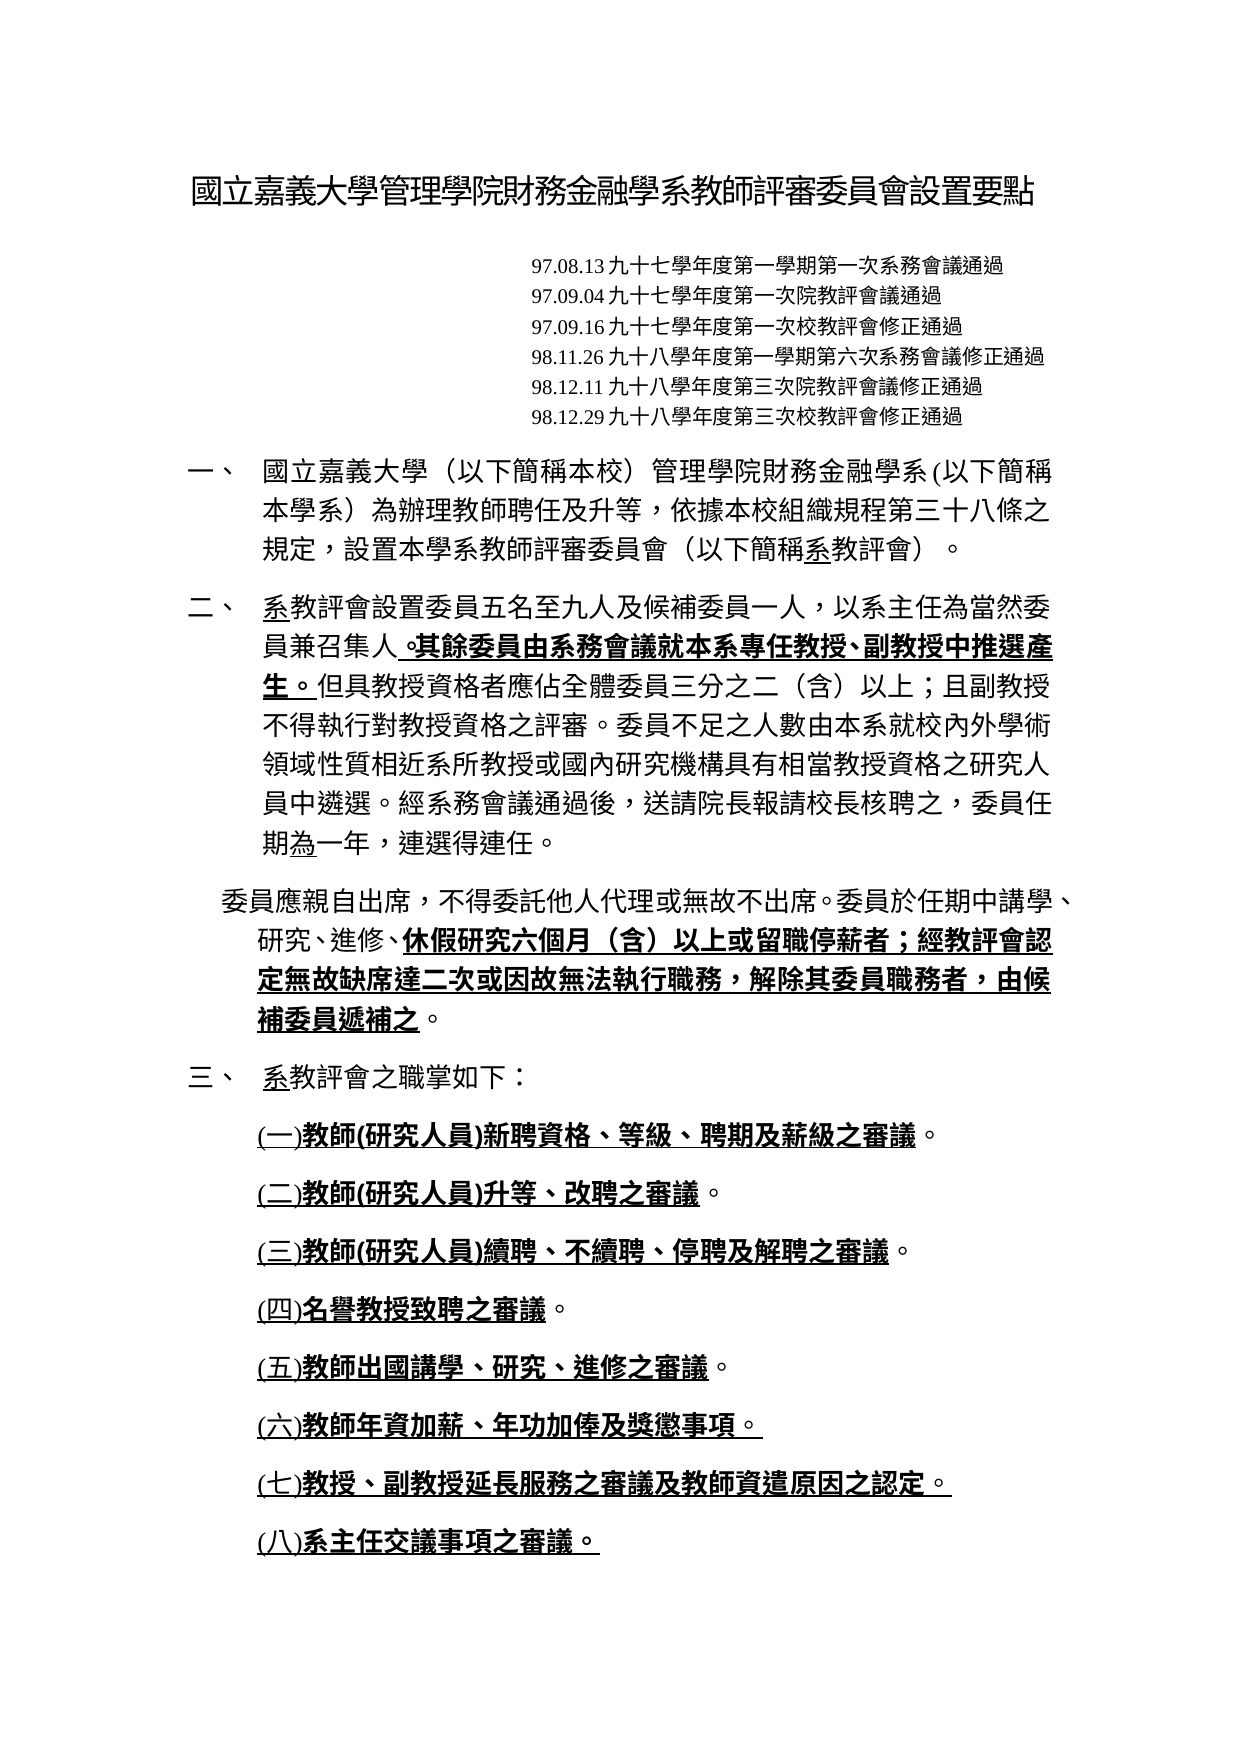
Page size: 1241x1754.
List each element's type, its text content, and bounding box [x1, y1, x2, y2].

text (一)教師(研究人員)新聘資格、等級、聘期及薪級之審議。 [187, 1114, 1053, 1153]
text 98.12.11九十八學年度第三次院教評會議修正通過 [531, 370, 1058, 401]
text (七)教授、副教授延長服務之審議及教師資遣原因之認定。 [187, 1462, 1053, 1501]
text (三)教師(研究人員)續聘、不續聘、停聘及解聘之審議。 [187, 1230, 1053, 1269]
list 系教評會設置委員五名至九人及候補委員一人，以系主任為當然委員兼召集人。其餘委員由系務會議就本系專任教授、副教授中推選產生。但具教授資格者應佔全體委員三分之二（含）以上；且副教授不得執行對教授資格之評審。委員不足之人數由本系就校內外學術領域性質相近系所教授或國內研究機構具有相當教授資格之研究人員中遴選。經系務會議通過後，送請院長報請校長核聘之，委員任期為一年，連選得連任。 [187, 586, 1053, 861]
text 98.11.26九十八學年度第一學期第六次系務會議修正通過 [531, 340, 1058, 370]
text 97.09.16九十七學年度第一次校教評會修正通過 [531, 310, 1058, 340]
text 97.08.13九十七學年度第一學期第一次系務會議通過 [531, 249, 1058, 280]
text (五)教師出國講學、研究、進修之審議。 [187, 1346, 1053, 1385]
list 國立嘉義大學（以下簡稱本校）管理學院財務金融學系(以下簡稱本學系）為辦理教師聘任及升等，依據本校組織規程第三十八條之規定，設置本學系教師評審委員會（以下簡稱系教評會）。 [187, 449, 1053, 567]
text 委員應親自出席，不得委託他人代理或無故不出席。委員於任期中講學、研究、進修、休假研究六個月（含）以上或留職停薪者；經教評會認定無故缺席達二次或因故無法執行職務，解除其委員職務者，由候補委員遞補之。 [187, 880, 1053, 1037]
text (六)教師年資加薪、年功加俸及獎懲事項。 [187, 1404, 1053, 1443]
text 98.12.29九十八學年度第三次校教評會修正通過 [531, 401, 1058, 431]
text 97.09.04九十七學年度第一次院教評會議通過 [531, 280, 1058, 310]
text 國立嘉義大學管理學院財務金融學系教師評審委員會設置要點 [169, 164, 1060, 213]
text (二)教師(研究人員)升等、改聘之審議。 [187, 1172, 1053, 1211]
list 系教評會之職掌如下： [187, 1056, 1053, 1095]
text (八)系主任交議事項之審議。 [187, 1520, 1053, 1559]
text (四)名譽教授致聘之審議。 [187, 1288, 1053, 1327]
